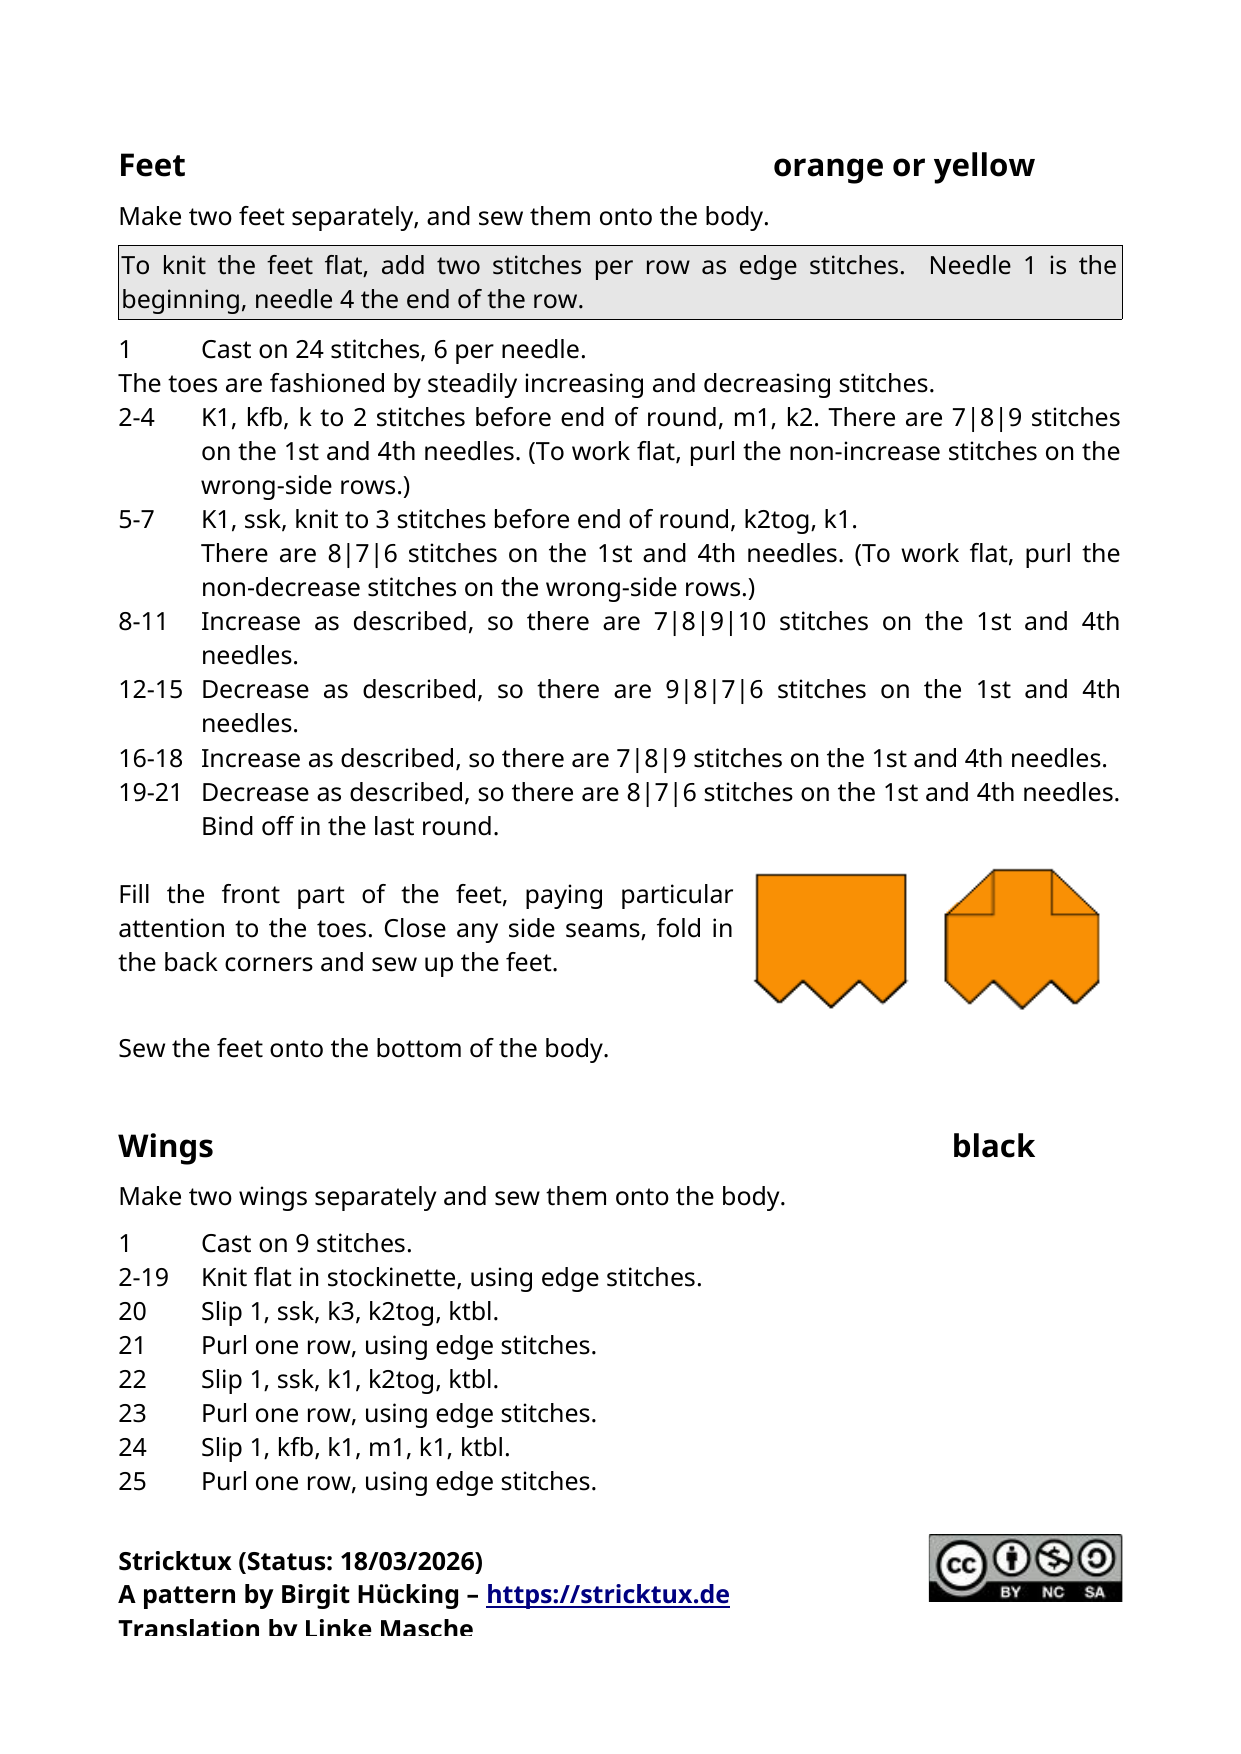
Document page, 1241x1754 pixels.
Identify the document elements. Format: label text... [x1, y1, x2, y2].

text 23 Purl one row, using edge stitches. [118, 1396, 1122, 1429]
subtitle Feet orange or yellow [118, 143, 1122, 186]
text 2-4 K1, kfb, k to 2 stitches before end of round, m1, k2. There are 7|8|9 stitches on the 1st and 4th needles. (To work flat, purl the non-increase stitches on the wrong-side rows.) [118, 399, 1122, 502]
text There are 8|7|6 stitches on the 1st and 4th needles. (To work flat, purl the non-decrease stitches on the wrong-side rows.) [118, 536, 1122, 604]
text 2-19 Knit flat in stockinette, using edge stitches. [118, 1259, 1122, 1293]
picture [928, 1534, 1123, 1602]
text 20 Slip 1, ssk, k3, k2tog, ktbl. [118, 1293, 1122, 1327]
text 24 Slip 1, kfb, k1, m1, k1, ktbl. [118, 1429, 1122, 1464]
text Sew the feet onto the bottom of the body. [118, 1030, 1122, 1064]
text 25 Purl one row, using edge stitches. [118, 1464, 1122, 1498]
picture [734, 848, 1119, 1028]
text 1 Cast on 24 stitches, 6 per needle. [118, 331, 1122, 366]
text 1 Cast on 9 stitches. [118, 1225, 1122, 1259]
text 5-7 K1, ssk, knit to 3 stitches before end of round, k2tog, k1. [118, 502, 1122, 536]
text 8-11 Increase as described, so there are 7|8|9|10 stitches on the 1st and 4th needles. [118, 604, 1122, 672]
text Make two wings separately and sew them onto the body. [118, 1179, 1122, 1213]
text Fill the front part of the feet, paying particular attention to the toes. Close any side seams, fold in the back corners and sew up the feet. [118, 876, 734, 979]
text 22 Slip 1, ssk, k1, k2tog, ktbl. [118, 1361, 1122, 1396]
text 21 Purl one row, using edge stitches. [118, 1327, 1122, 1361]
text Make two feet separately, and sew them onto the body. [118, 198, 1122, 232]
text 19-21 Decrease as described, so there are 8|7|6 stitches on the 1st and 4th needles. Bind off in the last round. [118, 774, 1122, 842]
subtitle Wings black [118, 1123, 1122, 1166]
text 16-18 Increase as described, so there are 7|8|9 stitches on the 1st and 4th needles. [118, 740, 1122, 774]
text 12-15 Decrease as described, so there are 9|8|7|6 stitches on the 1st and 4th needles. [118, 672, 1122, 740]
text The toes are fashioned by steadily increasing and decreasing stitches. [118, 366, 1122, 399]
text To knit the feet flat, add two stitches per row as edge stitches. Needle 1 is the beginning, needle 4 the end of the row. [119, 246, 1122, 319]
